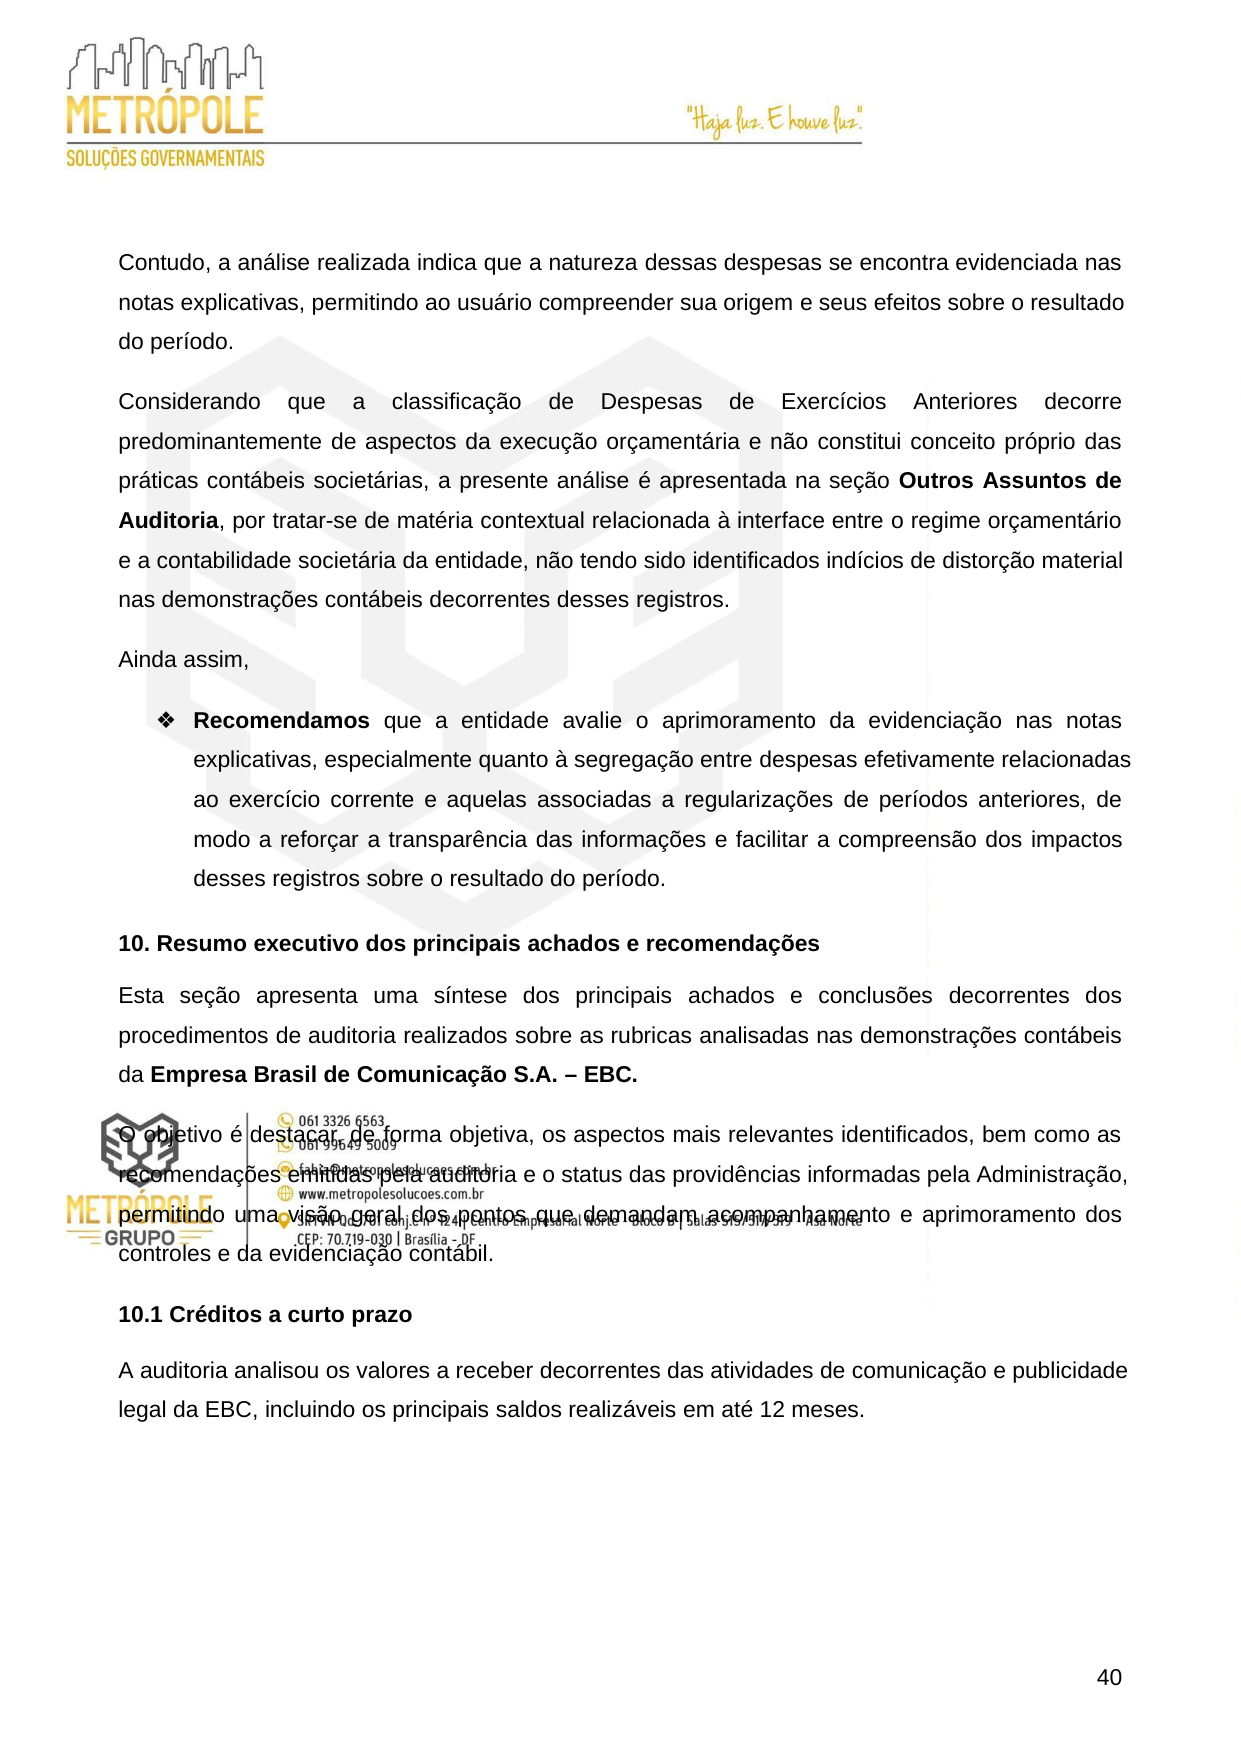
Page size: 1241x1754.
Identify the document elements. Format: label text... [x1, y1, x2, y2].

text ao exercício corrente e aquelas associadas a regularizações de períodos anteriores, de [193, 787, 1147, 813]
text nas demonstrações contábeis decorrentes desses registros. [118, 587, 1147, 613]
text legal da EBC, incluindo os principais saldos realizáveis em até 12 meses. [118, 1397, 1147, 1423]
text e a contabilidade societária da entidade, não tendo sido identificados indícios de distorção material [118, 548, 1147, 573]
text explicativas, especialmente quanto à segregação entre despesas efetivamente relacionadas [193, 747, 1147, 773]
text práticas contábeis societárias, a presente análise é apresentada na seção Outros Assuntos de [118, 468, 1147, 494]
text Contudo, a análise realizada indica que a natureza dessas despesas se encontra evidenciada nas [118, 250, 1147, 276]
text do período. [118, 329, 1147, 355]
text que [287, 389, 351, 415]
text controles e da evidenciação contábil. [118, 1241, 1147, 1267]
text de [729, 389, 779, 415]
text A auditoria analisou os valores a receber decorrentes das atividades de comunicação e publicidade [118, 1358, 1147, 1383]
text desses registros sobre o resultado do período. [193, 866, 1147, 892]
text O objetivo é destacar, de forma objetiva, os aspectos mais relevantes identificados, bem como as [118, 1122, 1147, 1148]
text Despesas [600, 389, 727, 415]
text Ainda assim, [118, 647, 274, 673]
text Anteriores [913, 389, 1043, 415]
text Considerando [118, 389, 286, 415]
text de [548, 389, 599, 415]
text da Empresa Brasil de Comunicação S.A. – EBC. [118, 1062, 1147, 1088]
text 10.1 Créditos a curto prazo [118, 1302, 437, 1327]
text decorre [1044, 389, 1147, 415]
text a [352, 389, 390, 415]
text 10. Resumo executivo dos principais achados e recomendações [118, 930, 845, 956]
text ❖ [156, 708, 193, 733]
text classificação [392, 389, 547, 415]
text modo a reforçar a transparência das informações e facilitar a compreensão dos impactos [193, 827, 1147, 852]
text Exercícios [781, 389, 912, 415]
text Recomendamos que a entidade avalie o aprimoramento da evidenciação nas notas [193, 708, 1147, 733]
text permitindo uma visão geral dos pontos que demandam acompanhamento e aprimoramento dos [118, 1202, 1147, 1227]
text predominantemente de aspectos da execução orçamentária e não constitui conceito próprio das [118, 429, 1147, 454]
text procedimentos de auditoria realizados sobre as rubricas analisadas nas demonstrações contábeis [118, 1023, 1147, 1048]
text notas explicativas, permitindo ao usuário compreender sua origem e seus efeitos sobre o resultado [118, 289, 1147, 315]
text 40 [1097, 1665, 1147, 1690]
text Esta seção apresenta uma síntese dos principais achados e conclusões decorrentes dos [118, 983, 1147, 1009]
text Auditoria, por tratar-se de matéria contextual relacionada à interface entre o regime orçamentário [118, 508, 1147, 534]
text recomendações emitidas pela auditoria e o status das providências informadas pela Administração, [118, 1162, 1147, 1188]
